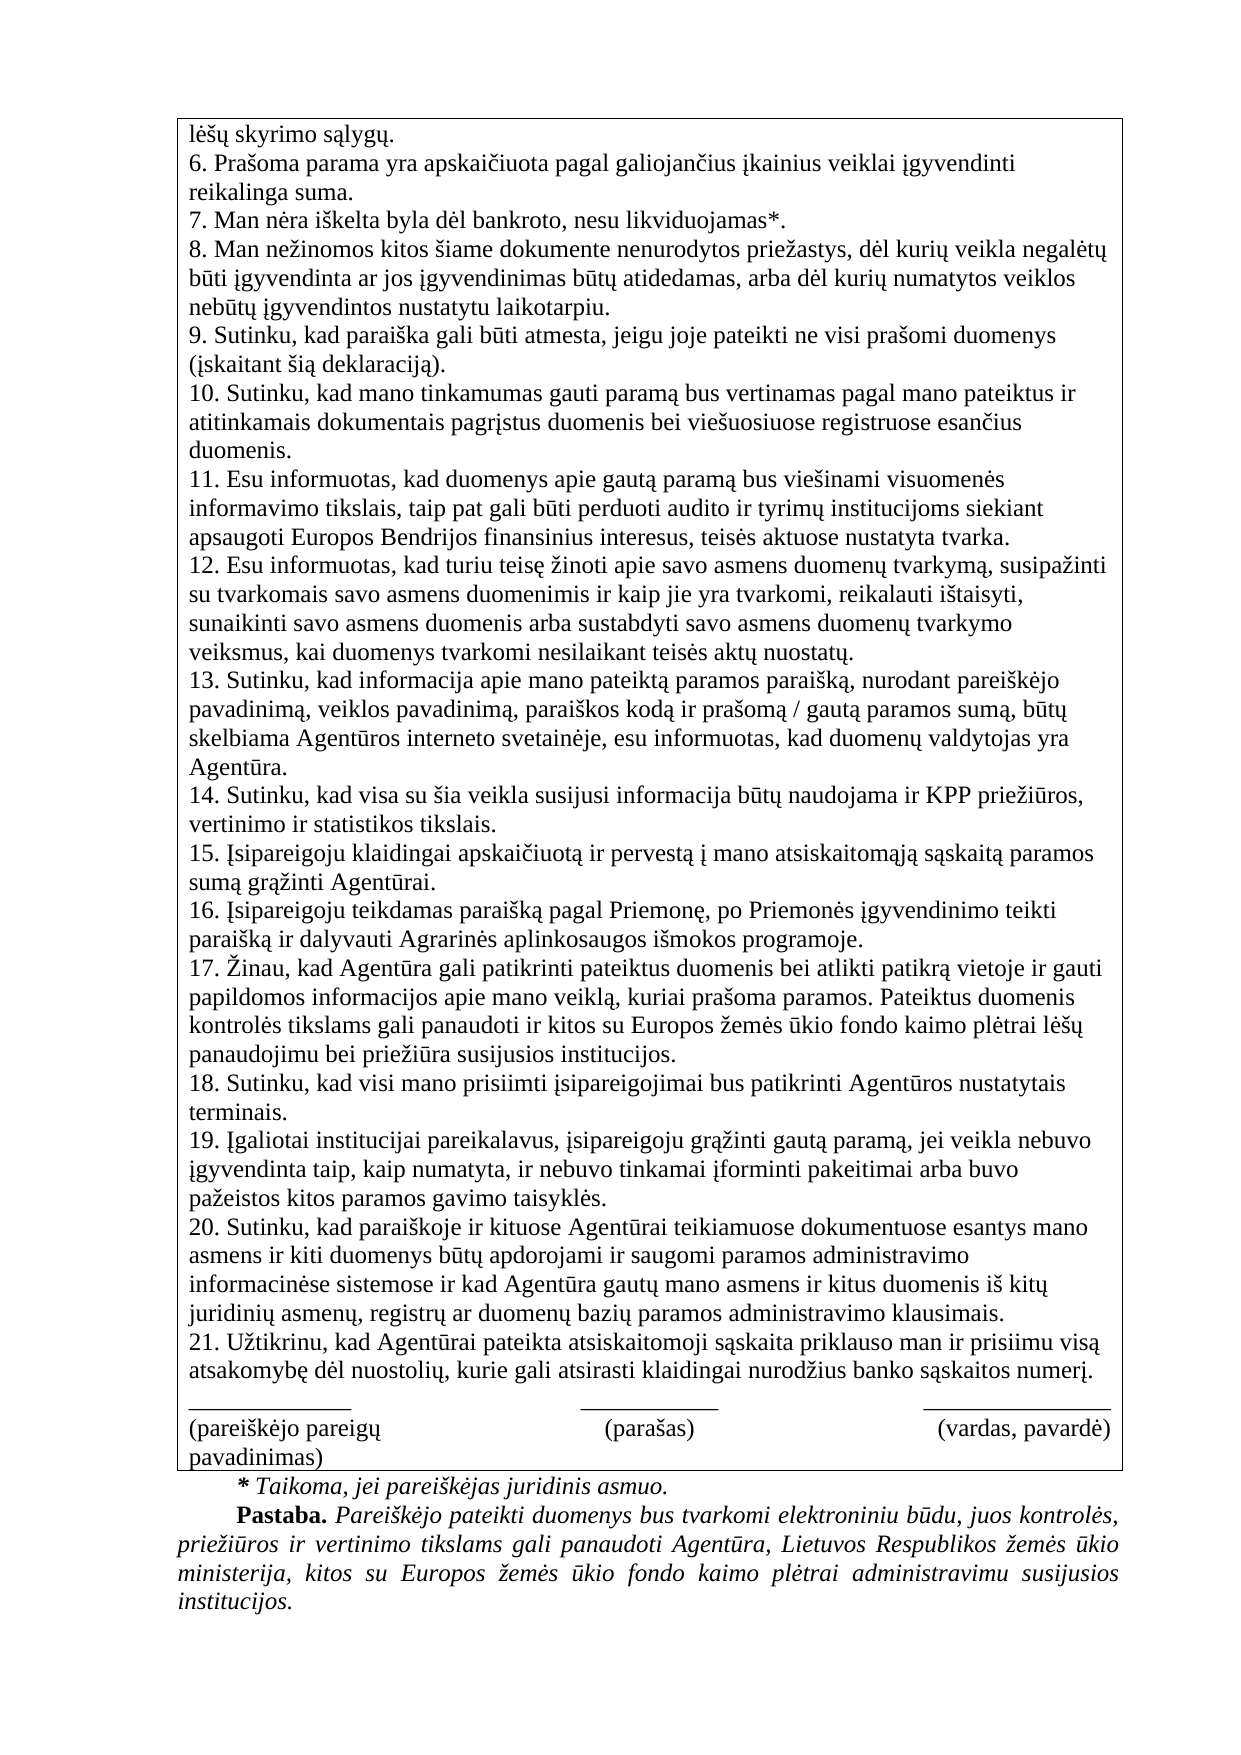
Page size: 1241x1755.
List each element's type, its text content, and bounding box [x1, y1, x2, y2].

table_header lėšų skyrimo sąlygų. 6. Prašoma parama yra apskaičiuota pagal galiojančius įkainius veiklai įgyvendinti reikalinga suma. 7. Man nėra iškelta byla dėl bankroto, nesu likviduojamas*. 8. Man nežinomos kitos šiame dokumente nenurodytos priežastys, dėl kurių veikla negalėtų būti įgyvendinta ar jos įgyvendinimas būtų atidedamas, arba dėl kurių numatytos veiklos nebūtų įgyvendintos nustatytu laikotarpiu. 9. Sutinku, kad paraiška gali būti atmesta, jeigu joje pateikti ne visi prašomi duomenys (įskaitant šią deklaraciją). 10. Sutinku, kad mano tinkamumas gauti paramą bus vertinamas pagal mano pateiktus ir atitinkamais dokumentais pagrįstus duomenis bei viešuosiuose registruose esančius duomenis. 11. Esu informuotas, kad duomenys apie gautą paramą bus viešinami visuomenės informavimo tikslais, taip pat gali būti perduoti audito ir tyrimų institucijoms siekiant apsaugoti Europos Bendrijos finansinius interesus, teisės aktuose nustatyta tvarka. 12. Esu informuotas, kad turiu teisę žinoti apie savo asmens duomenų tvarkymą, susipažinti su tvarkomais savo asmens duomenimis ir kaip jie yra tvarkomi, reikalauti ištaisyti, sunaikinti savo asmens duomenis arba sustabdyti savo asmens duomenų tvarkymo veiksmus, kai duomenys tvarkomi nesilaikant teisės aktų nuostatų. 13. Sutinku, kad informacija apie mano pateiktą paramos paraišką, nurodant pareiškėjo pavadinimą, veiklos pavadinimą, paraiškos kodą ir prašomą / gautą paramos sumą, būtų skelbiama Agentūros interneto svetainėje, esu informuotas, kad duomenų valdytojas yra Agentūra. 14. Sutinku, kad visa su šia veikla susijusi informacija būtų naudojama ir KPP priežiūros, vertinimo ir statistikos tikslais. 15. Įsipareigoju klaidingai apskaičiuotą ir pervestą į mano atsiskaitomąją sąskaitą paramos sumą grąžinti Agentūrai. 16. Įsipareigoju teikdamas paraišką pagal Priemonę, po Priemonės įgyvendinimo teikti paraišką ir dalyvauti Agrarinės aplinkosaugos išmokos programoje. 17. Žinau, kad Agentūra gali patikrinti pateiktus duomenis bei atlikti patikrą vietoje ir gauti papildomos informacijos apie mano veiklą, kuriai prašoma paramos. Pateiktus duomenis kontrolės tikslams gali panaudoti ir kitos su Europos žemės ūkio fondo kaimo plėtrai lėšų panaudojimu bei priežiūra susijusios institucijos. 18. Sutinku, kad visi mano prisiimti įsipareigojimai bus patikrinti Agentūros nustatytais terminais. 19. Įgaliotai institucijai pareikalavus, įsipareigoju grąžinti gautą paramą, jei veikla nebuvo įgyvendinta taip, kaip numatyta, ir nebuvo tinkamai įforminti pakeitimai arba buvo pažeistos kitos paramos gavimo taisyklės. 20. sutinku, kad paraiškoje ir kituose Agentūrai teikiamuose dokumentuose esantys mano asmens ir kiti duomenys būtų apdorojami ir saugomi paramos administravimo informacinėse sistemose ir kad Agentūra gautų mano asmens ir kitus duomenis iš kitų juridinių asmenų, registrų ar duomenų bazių paramos administravimo klausimais. 21. Užtikrinu, kad Agentūrai pateikta atsiskaitomoji sąskaita priklauso man ir prisiimu visą atsakomybę dėl nuostolių, kurie gali atsirasti klaidingai nurodžius banko sąskaitos numerį. [178, 119, 1122, 1384]
table_cell _____________ (pareiškėjo pareigų pavadinimas) [178, 1384, 492, 1470]
table_cell _______________ (vardas, pavardė) [807, 1384, 1122, 1470]
table_cell ___________ (parašas) [492, 1384, 807, 1470]
text Pastaba. Pareiškėjo pateikti duomenys bus tvarkomi elektroniniu būdu, juos kontrolės, priežiūros ir vertinimo tikslams gali panaudoti Agentūra, Lietuvos Respublikos žemės ūkio ministerija, kitos su Europos žemės ūkio fondo kaimo plėtrai administravimu susijusios institucijos. [177, 1500, 1122, 1615]
text * Taikoma, jei pareiškėjas juridinis asmuo. [177, 1471, 1122, 1500]
